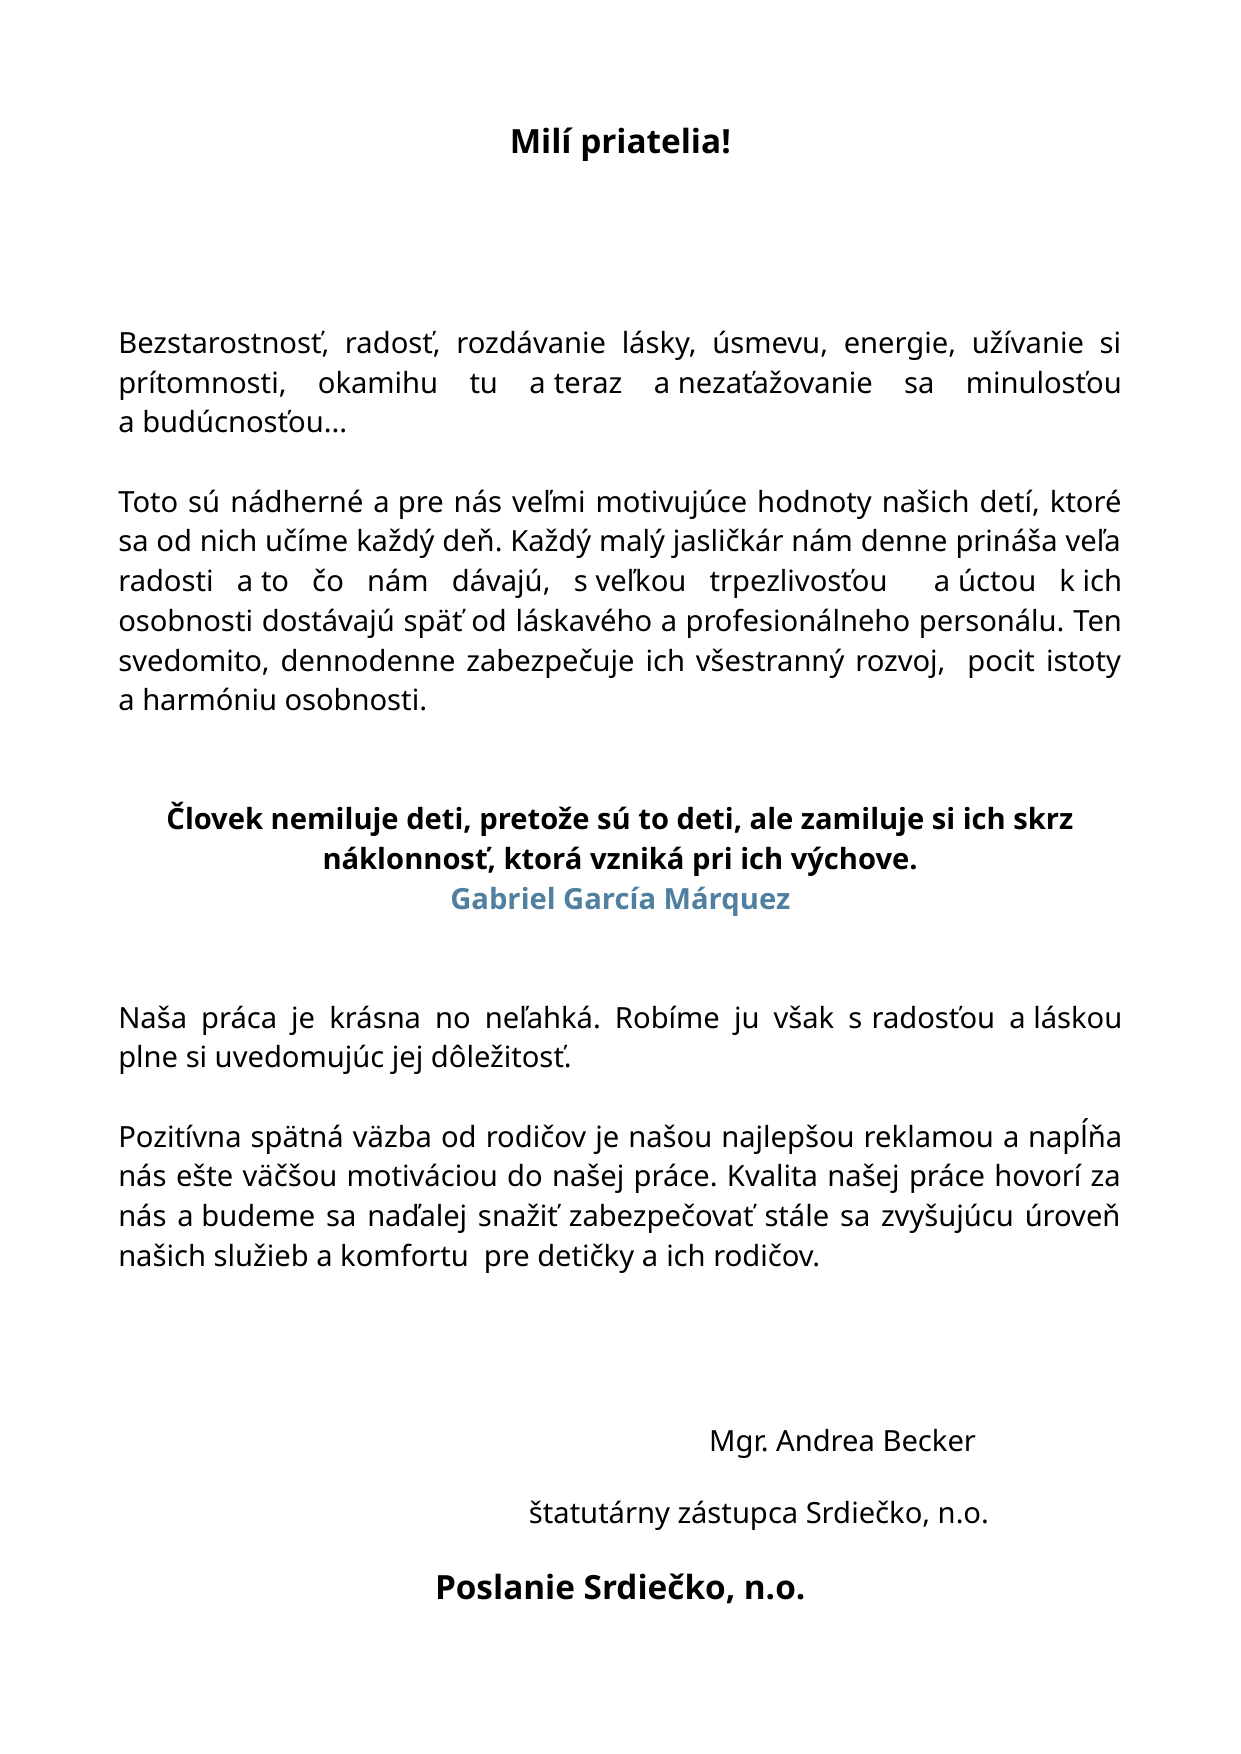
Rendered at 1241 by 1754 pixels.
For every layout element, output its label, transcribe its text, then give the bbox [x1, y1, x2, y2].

text Milí priatelia! [118, 118, 1122, 163]
text Človek nemiluje deti, pretože sú to deti, ale zamiluje si ich skrz náklonnosť, ktorá vzniká pri ich výchove. Gabriel García Márquez [118, 798, 1122, 918]
text Pozitívna spätná väzba od rodičov je našou najlepšou reklamou a napĺňa nás ešte väčšou motiváciou do našej práce. Kvalita našej práce hovorí za nás a budeme sa naďalej snažiť zabezpečovať stále sa zvyšujúcu úroveň našich služieb a komfortu pre detičky a ich rodičov. [118, 1116, 1122, 1275]
text Toto sú nádherné a pre nás veľmi motivujúce hodnoty našich detí, ktoré sa od nich učíme každý deň. Každý malý jasličkár nám denne prináša veľa radosti a to čo nám dávajú, s veľkou trpezlivosťou a úctou k ich osobnosti dostávajú späť od láskavého a profesionálneho personálu. Ten svedomito, dennodenne zabezpečuje ich všestranný rozvoj, pocit istoty a harmóniu osobnosti. [118, 481, 1122, 719]
text Bezstarostnosť, radosť, rozdávanie lásky, úsmevu, energie, užívanie si prítomnosti, okamihu tu a teraz a nezaťažovanie sa minulosťou a budúcnosťou... [118, 322, 1122, 441]
text Naša práca je krásna no neľahká. Robíme ju však s radosťou a láskou plne si uvedomujúc jej dôležitosť. [118, 997, 1122, 1076]
text štatutárny zástupca Srdiečko, n.o. [118, 1492, 1122, 1532]
text Poslanie Srdiečko, n.o. [118, 1564, 1122, 1609]
text Mgr. Andrea Becker [118, 1420, 1122, 1460]
